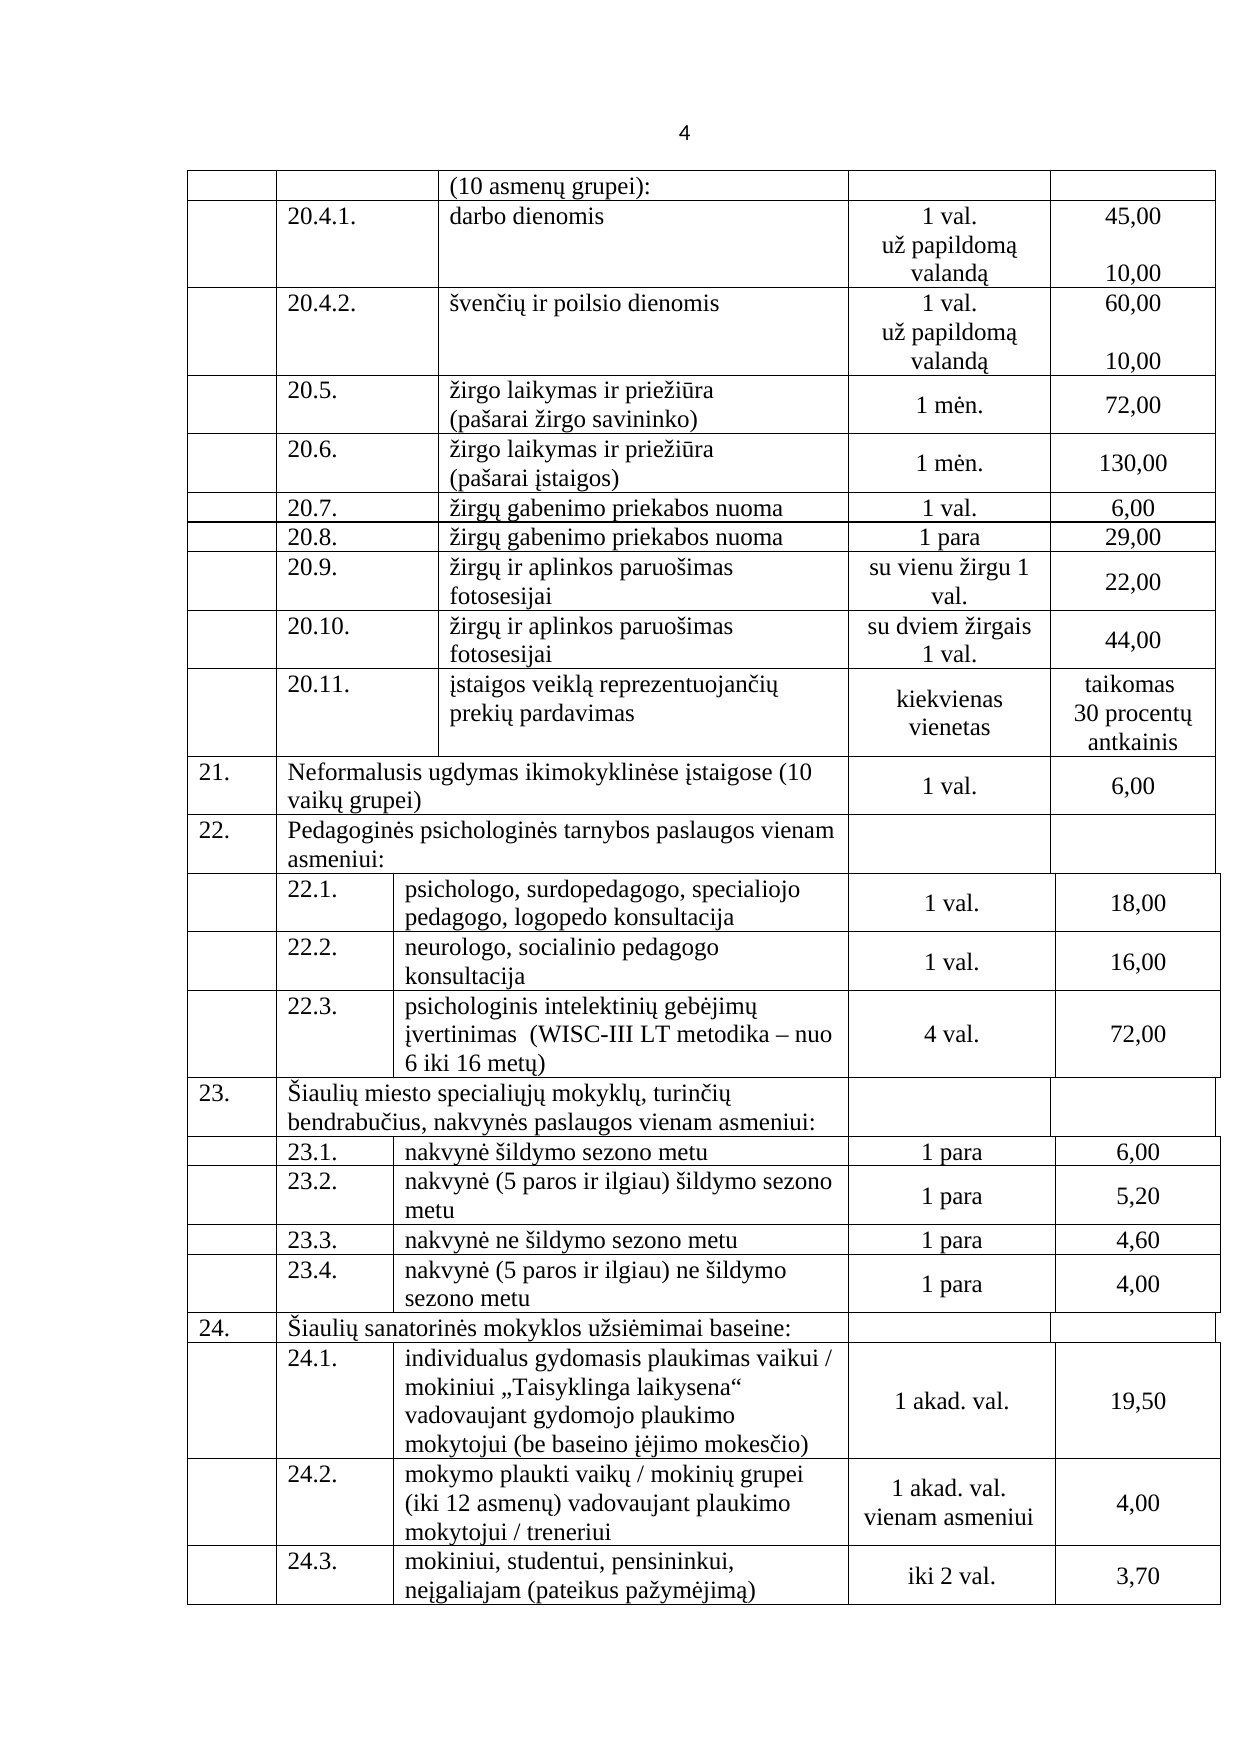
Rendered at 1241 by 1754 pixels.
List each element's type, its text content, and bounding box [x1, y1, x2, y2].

table_cell [1216, 610, 1220, 668]
table_cell 60,00 10,00 [1051, 288, 1215, 374]
table_cell 20.6. [277, 434, 438, 492]
table_cell 22.2. [277, 932, 393, 990]
table_cell 18,00 [1056, 874, 1220, 931]
table_cell 1 para [849, 1137, 1055, 1165]
table_cell su dviem žirgais 1 val. [849, 611, 1050, 668]
table_cell [1216, 814, 1220, 873]
table_cell 1 mėn. [849, 434, 1050, 492]
table_cell 1 val. [849, 874, 1055, 931]
table_cell 4,00 [1056, 1459, 1220, 1545]
table_cell [188, 493, 276, 521]
table_cell 20.4.2. [277, 288, 438, 374]
table_cell 1 para [849, 1225, 1055, 1254]
table_cell žirgo laikymas ir priežiūra (pašarai žirgo savininko) [439, 376, 848, 433]
table_cell 1 akad. val. vienam asmeniui [849, 1459, 1055, 1545]
table_cell (10 asmenų grupei): [439, 171, 848, 200]
table_cell kiekvienas vienetas [849, 669, 1050, 756]
table_cell [1216, 521, 1220, 551]
table_cell 4,00 [1056, 1255, 1220, 1312]
table_cell [1216, 170, 1220, 200]
table_cell 1 val. už papildomą valandą [849, 288, 1050, 374]
table_cell švenčių ir poilsio dienomis [439, 288, 848, 374]
table_cell [188, 1343, 276, 1458]
table_cell 23. [188, 1078, 276, 1136]
table_cell žirgo laikymas ir priežiūra (pašarai įstaigos) [439, 434, 848, 492]
table_cell [1216, 1313, 1220, 1342]
table_cell 45,00 10,00 [1051, 201, 1215, 287]
table_cell 19,50 [1056, 1343, 1220, 1458]
table_cell [188, 1137, 276, 1165]
table_cell 23.2. [277, 1166, 393, 1224]
table_cell 4 val. [849, 991, 1055, 1077]
table_cell [188, 1546, 276, 1604]
table_cell 1 val. už papildomą valandą [849, 201, 1050, 287]
table_cell [188, 201, 276, 287]
table_cell [188, 874, 276, 931]
table_cell 6,00 [1051, 757, 1215, 814]
table_cell 22.1. [277, 874, 393, 931]
table_cell [1051, 815, 1215, 873]
table_cell [1216, 375, 1220, 433]
table_cell nakvynė ne šildymo sezono metu [394, 1225, 848, 1254]
table_cell nakvynė (5 paros ir ilgiau) šildymo sezono metu [394, 1166, 848, 1224]
table_cell 130,00 [1051, 434, 1215, 492]
table_cell 22. [188, 815, 276, 873]
table_cell [188, 669, 276, 756]
table_cell [188, 523, 276, 551]
table_cell 24.1. [277, 1343, 393, 1458]
table_cell neurologo, socialinio pedagogo konsultacija [394, 932, 848, 990]
table_cell [188, 376, 276, 433]
table_cell 1 para [849, 1166, 1055, 1224]
table_cell su vienu žirgu 1 val. [849, 552, 1050, 610]
table_cell žirgų ir aplinkos paruošimas fotosesijai [439, 552, 848, 610]
table_cell 3,70 [1056, 1546, 1220, 1604]
table_cell mokiniui, studentui, pensininkui, neįgaliajam (pateikus pažymėjimą) [394, 1546, 848, 1604]
table_cell 22.3. [277, 991, 393, 1077]
table_cell 72,00 [1056, 991, 1220, 1077]
table_cell 23.1. [277, 1137, 393, 1165]
table_cell [188, 1166, 276, 1224]
table_cell [1216, 1078, 1220, 1136]
table_cell 1 para [849, 1255, 1055, 1312]
table_cell žirgų ir aplinkos paruošimas fotosesijai [439, 611, 848, 668]
table_cell 20.7. [277, 493, 438, 521]
table_cell [1216, 756, 1220, 814]
table_cell [849, 1313, 1050, 1342]
table_cell 6,00 [1051, 493, 1215, 521]
table_cell psichologo, surdopedagogo, specialiojo pedagogo, logopedo konsultacija [394, 874, 848, 931]
table_cell 1 val. [849, 932, 1055, 990]
table_cell 20.9. [277, 552, 438, 610]
table_cell [188, 171, 276, 200]
table_cell [188, 1225, 276, 1254]
table_cell 24.2. [277, 1459, 393, 1545]
table_cell 22,00 [1051, 552, 1215, 610]
table_cell Pedagoginės psichologinės tarnybos paslaugos vienam asmeniui: [277, 815, 848, 873]
table_cell [849, 171, 1050, 200]
table_cell 1 val. [849, 757, 1050, 814]
table_cell 1 mėn. [849, 376, 1050, 433]
table_cell 1 val. [849, 493, 1050, 521]
table_cell 44,00 [1051, 611, 1215, 668]
table_cell [849, 815, 1050, 873]
table_cell 29,00 [1051, 523, 1215, 551]
table_cell Šiaulių miesto specialiųjų mokyklų, turinčių bendrabučius, nakvynės paslaugos vienam asmeniui: [277, 1078, 848, 1136]
table_cell Neformalusis ugdymas ikimokyklinėse įstaigose (10 vaikų grupei) [277, 757, 848, 814]
table_cell [1051, 1078, 1215, 1136]
table_cell individualus gydomasis plaukimas vaikui / mokiniui „Taisyklinga laikysena“ vadovaujant gydomojo plaukimo mokytojui (be baseino įėjimo mokesčio) [394, 1343, 848, 1458]
table_cell Šiaulių sanatorinės mokyklos užsiėmimai baseine: [277, 1313, 848, 1342]
table_cell 6,00 [1056, 1137, 1220, 1165]
table_cell nakvynė šildymo sezono metu [394, 1137, 848, 1165]
table_cell 23.3. [277, 1225, 393, 1254]
table_cell 23.4. [277, 1255, 393, 1312]
table_cell 20.5. [277, 376, 438, 433]
table_cell 16,00 [1056, 932, 1220, 990]
table_cell [849, 1078, 1050, 1136]
table_cell 24. [188, 1313, 276, 1342]
table_cell [1216, 551, 1220, 610]
table_cell [188, 552, 276, 610]
table_cell 1 akad. val. [849, 1343, 1055, 1458]
table_cell [1216, 668, 1220, 756]
table_cell [188, 991, 276, 1077]
table_cell 20.8. [277, 523, 438, 551]
table_cell [188, 288, 276, 374]
table_cell įstaigos veiklą reprezentuojančių prekių pardavimas [439, 669, 848, 756]
table_cell mokymo plaukti vaikų / mokinių grupei (iki 12 asmenų) vadovaujant plaukimo mokytojui / treneriui [394, 1459, 848, 1545]
table_cell [1051, 171, 1215, 200]
table_cell darbo dienomis [439, 201, 848, 287]
table_cell 21. [188, 757, 276, 814]
table_cell [277, 171, 438, 200]
table_cell [1216, 433, 1220, 492]
table_cell [1216, 200, 1220, 287]
table_cell [188, 1459, 276, 1545]
table_cell 20.11. [277, 669, 438, 756]
table_cell 20.4.1. [277, 201, 438, 287]
table_cell nakvynė (5 paros ir ilgiau) ne šildymo sezono metu [394, 1255, 848, 1312]
table_cell 20.10. [277, 611, 438, 668]
table_cell [188, 932, 276, 990]
table_cell [1216, 492, 1220, 521]
table_cell taikomas 30 procentų antkainis [1051, 669, 1215, 756]
table_cell žirgų gabenimo priekabos nuoma [439, 493, 848, 521]
table_cell [188, 611, 276, 668]
table_cell [1216, 287, 1220, 374]
table_cell psichologinis intelektinių gebėjimų įvertinimas (WISC-III LT metodika – nuo 6 iki 16 metų) [394, 991, 848, 1077]
table_cell 1 para [849, 523, 1050, 551]
table_cell iki 2 val. [849, 1546, 1055, 1604]
table_cell 24.3. [277, 1546, 393, 1604]
table_cell 5,20 [1056, 1166, 1220, 1224]
table_cell [188, 434, 276, 492]
table_cell [188, 1255, 276, 1312]
table_cell 72,00 [1051, 376, 1215, 433]
table_cell [1051, 1313, 1215, 1342]
table_cell 4,60 [1056, 1225, 1220, 1254]
table_cell žirgų gabenimo priekabos nuoma [439, 523, 848, 551]
